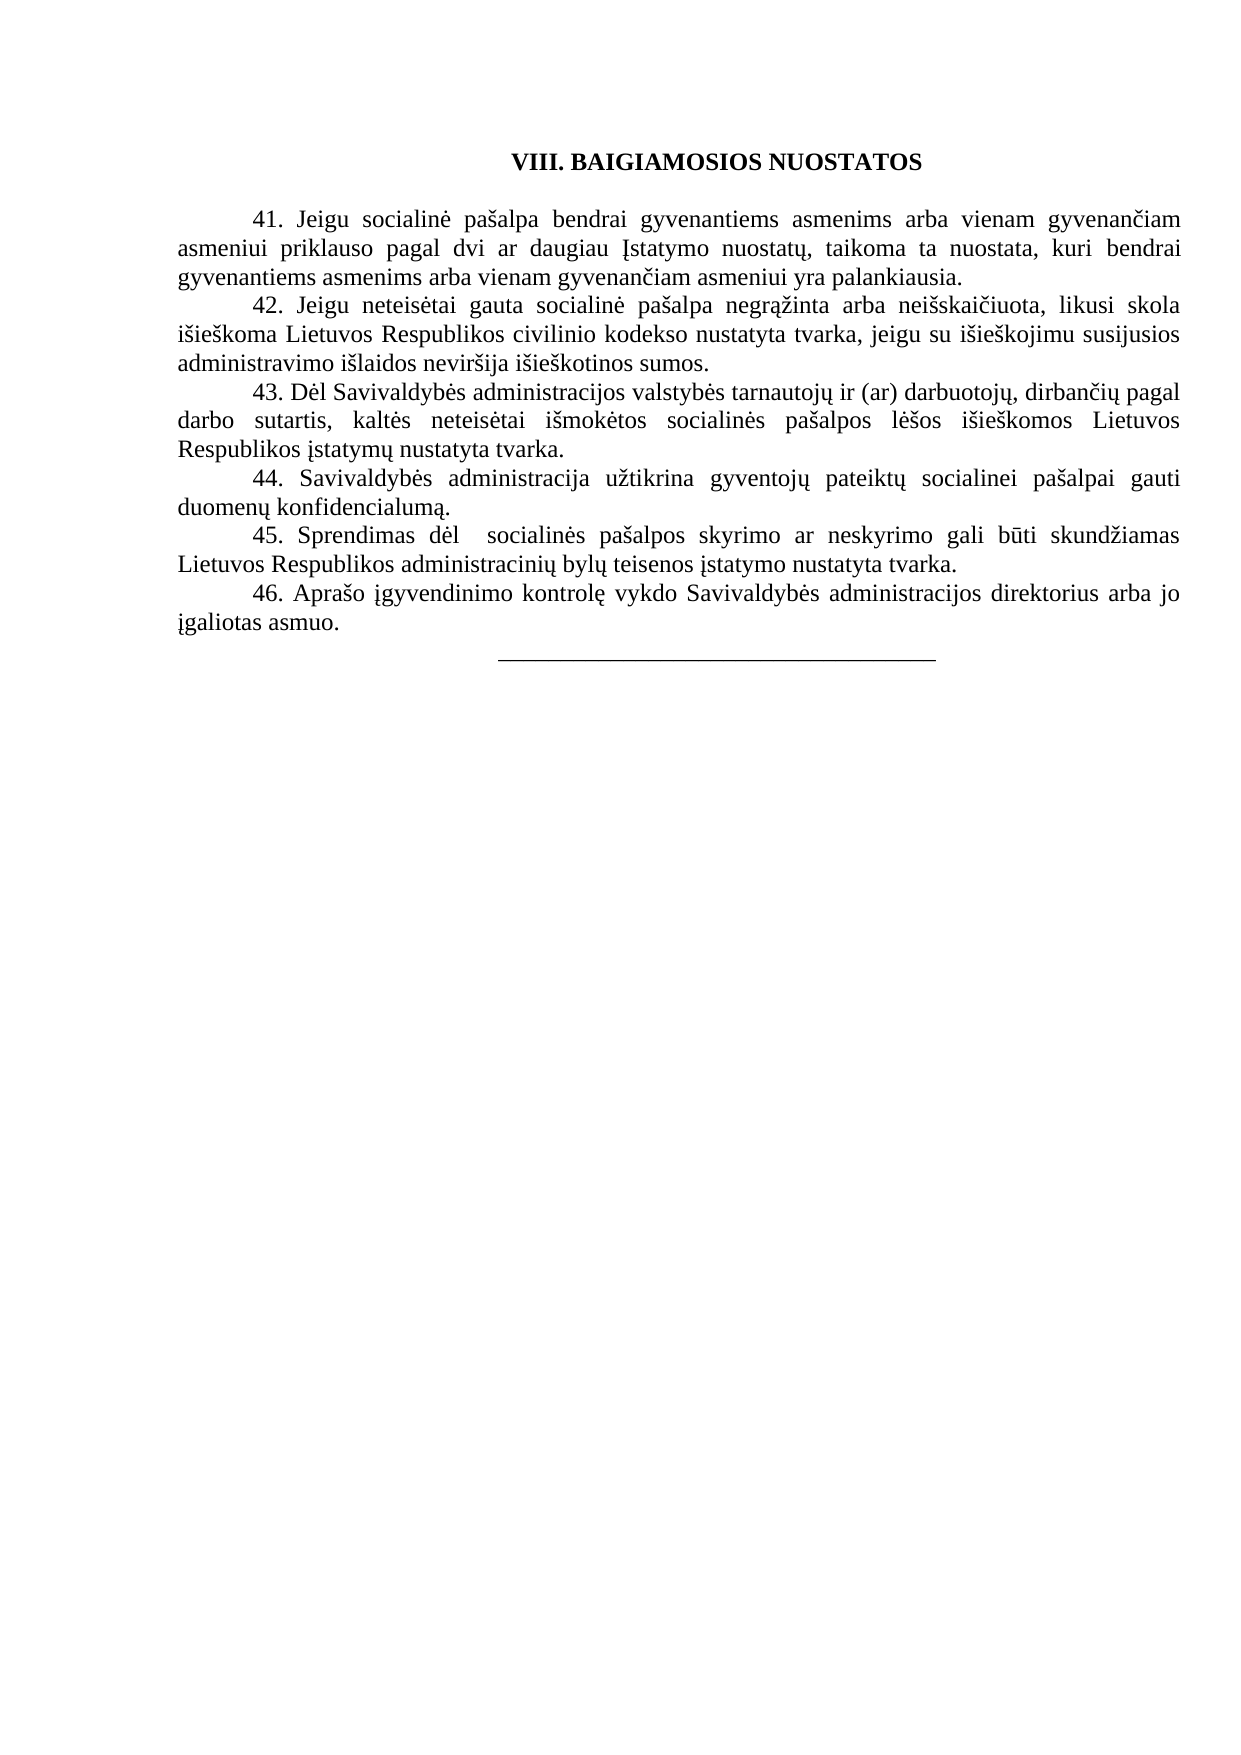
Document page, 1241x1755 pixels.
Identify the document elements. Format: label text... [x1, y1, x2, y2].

text 41. Jeigu socialinė pašalpa bendrai gyvenantiems asmenims arba vienam gyvenančiam asmeniui priklauso pagal dvi ar daugiau Įstatymo nuostatų, taikoma ta nuostata, kuri bendrai gyvenantiems asmenims arba vienam gyvenančiam asmeniui yra palankiausia. [177, 204, 1181, 291]
text 45. Sprendimas dėl socialinės pašalpos skyrimo ar neskyrimo gali būti skundžiamas Lietuvos Respublikos administracinių bylų teisenos įstatymo nustatyta tvarka. [177, 521, 1181, 578]
text VIII. BAIGIAMOSIOS NUOSTATOS [177, 147, 1181, 176]
text 43. Dėl Savivaldybės administracijos valstybės tarnautojų ir (ar) darbuotojų, dirbančių pagal darbo sutartis, kaltės neteisėtai išmokėtos socialinės pašalpos lėšos išieškomos Lietuvos Respublikos įstatymų nustatyta tvarka. [177, 377, 1181, 463]
text 42. Jeigu neteisėtai gauta socialinė pašalpa negrąžinta arba neišskaičiuota, likusi skola išieškoma Lietuvos Respublikos civilinio kodekso nustatyta tvarka, jeigu su išieškojimu susijusios administravimo išlaidos neviršija išieškotinos sumos. [177, 291, 1181, 377]
text ___________________________________ [177, 636, 1181, 664]
text 44. Savivaldybės administracija užtikrina gyventojų pateiktų socialinei pašalpai gauti duomenų konfidencialumą. [177, 463, 1181, 521]
text 46. Aprašo įgyvendinimo kontrolę vykdo Savivaldybės administracijos direktorius arba jo įgaliotas asmuo. [177, 578, 1181, 636]
